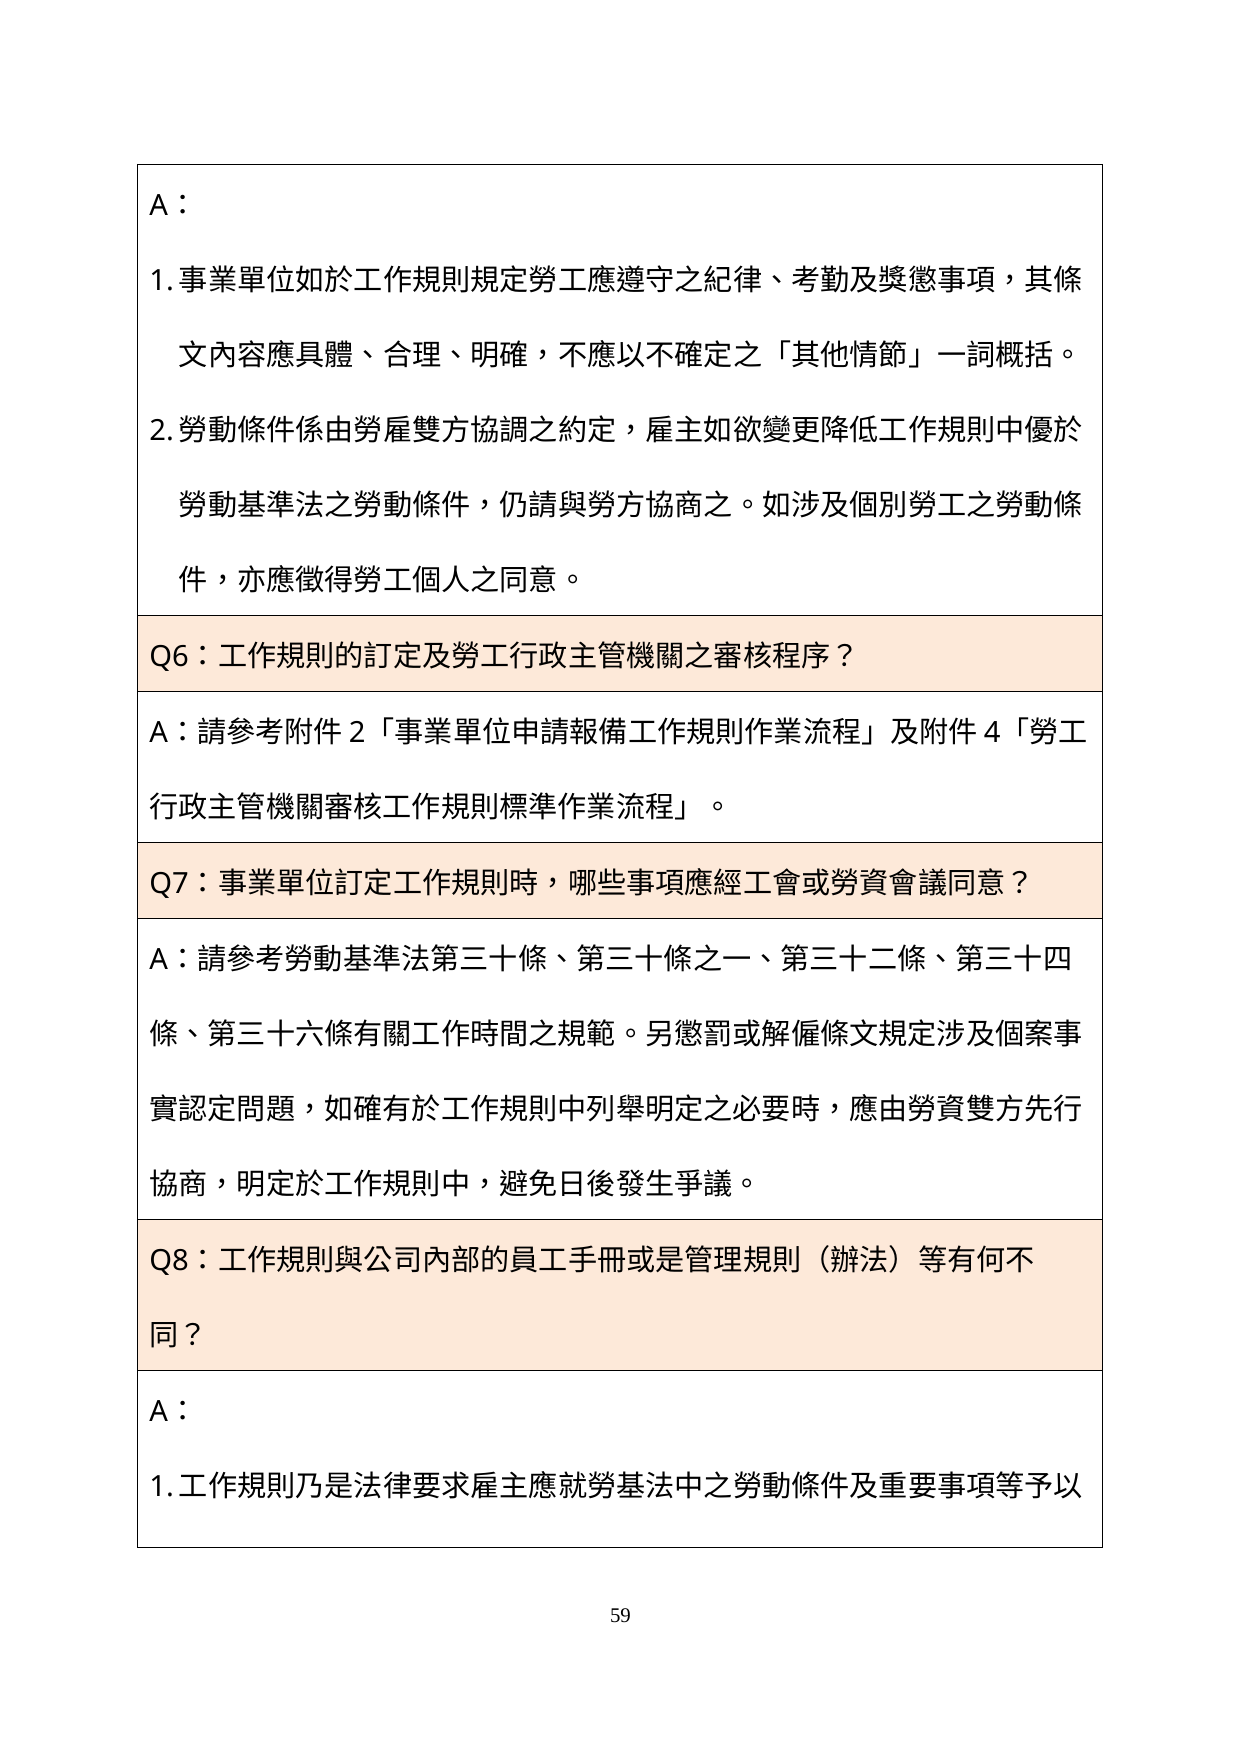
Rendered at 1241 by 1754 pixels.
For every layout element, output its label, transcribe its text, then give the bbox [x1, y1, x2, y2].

table_cell A：請參考勞動基準法第三十條、第三十條之一、第三十二條、第三十四條、第三十六條有關工作時間之規範。另懲罰或解僱條文規定涉及個案事實認定問題，如確有於工作規則中列舉明定之必要時，應由勞資雙方先行協商，明定於工作規則中，避免日後發生爭議。 [138, 919, 1102, 1219]
table_cell Q6：工作規則的訂定及勞工行政主管機關之審核程序？ [138, 616, 1102, 691]
table_cell A： 事業單位如於工作規則規定勞工應遵守之紀律、考勤及獎懲事項，其條文內容應具體、合理、明確，不應以不確定之「其他情節」一詞概括。 勞動條件係由勞雇雙方協調之約定，雇主如欲變更降低工作規則中優於勞動基準法之勞動條件，仍請與勞方協商之。如涉及個別勞工之勞動條件，亦應徵得勞工個人之同意。 [138, 165, 1102, 615]
table_cell A：請參考附件2「事業單位申請報備工作規則作業流程」及附件4「勞工行政主管機關審核工作規則標準作業流程」。 [138, 692, 1102, 842]
table_cell A： 工作規則乃是法律要求雇主應就勞基法中之勞動條件及重要事項等予以 [138, 1371, 1102, 1547]
table_cell Q8：工作規則與公司內部的員工手冊或是管理規則（辦法）等有何不同？ [138, 1220, 1102, 1370]
table_cell Q7：事業單位訂定工作規則時，哪些事項應經工會或勞資會議同意？ [138, 843, 1102, 918]
